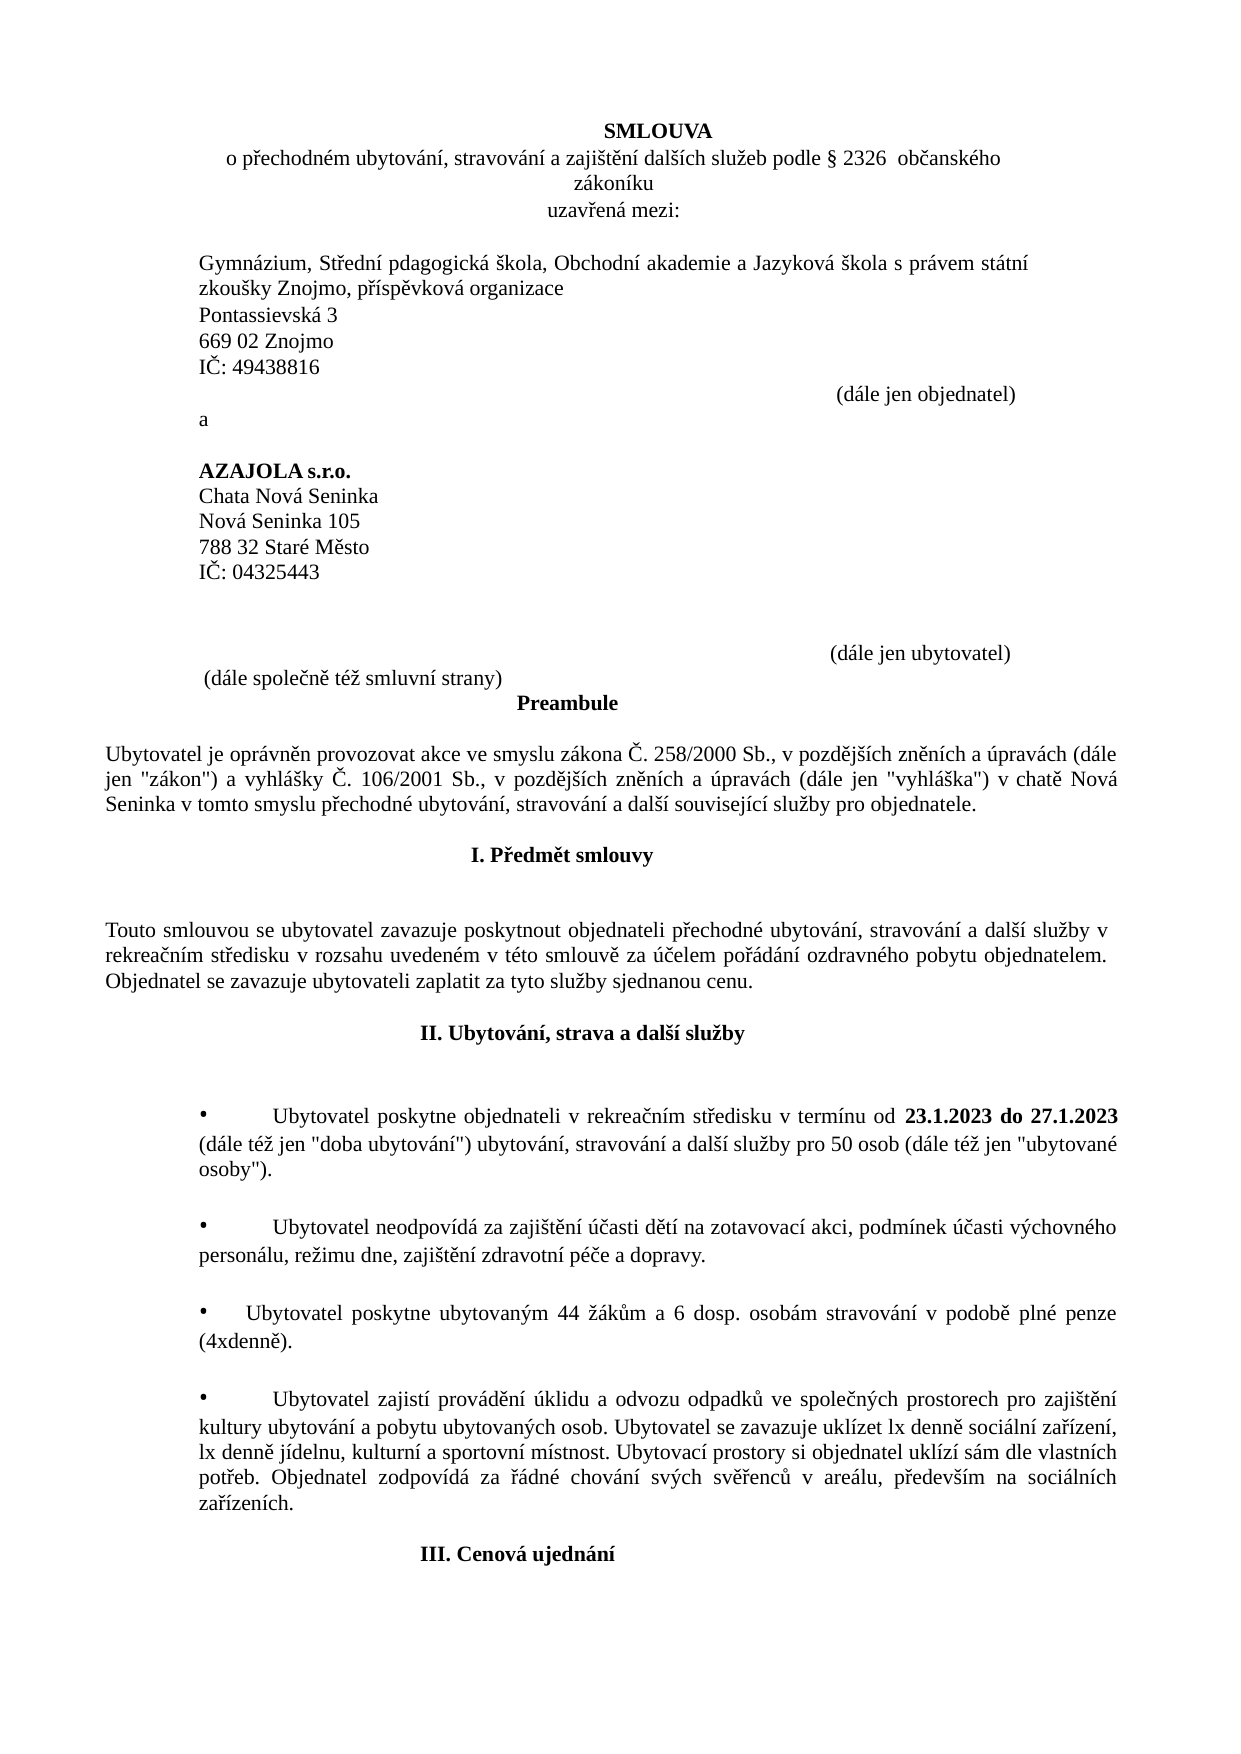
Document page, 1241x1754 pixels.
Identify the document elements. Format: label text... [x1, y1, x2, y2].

text uzavřená mezi: [198, 197, 1029, 222]
text Pontassievská 3 [199, 302, 1029, 327]
text Preambule [517, 690, 1118, 716]
text a [199, 406, 1117, 431]
text Ubytovatel je oprávněn provozovat akce ve smyslu zákona Č. 258/2000 Sb., v pozdějších zněních a úpravách (dále jen "zákon") a vyhlášky Č. 106/2001 Sb., v pozdějších zněních a úpravách (dále jen "vyhláška") v chatě Nová Seninka v tomto smyslu přechodné ubytování, stravování a další související služby pro objednatele. [105, 741, 1118, 816]
text II. Ubytování, strava a další služby [390, 1019, 1118, 1045]
text AZAJOLA s.r.o. [199, 458, 493, 483]
text IČ: 49438816 [199, 354, 1123, 379]
list Ubytovatel neodpovídá za zajištění účasti dětí na zotavovací akci, podmínek účasti výchovného personálu, režimu dne, zajištění zdravotní péče a dopravy. [199, 1208, 1118, 1267]
list Ubytovatel poskytne ubytovaným 44 žákům a 6 dosp. osobám stravování v podobě plné penze (4xdenně). [199, 1294, 1118, 1353]
text (dále jen ubytovatel) [830, 640, 1123, 665]
list Ubytovatel zajistí provádění úklidu a odvozu odpadků ve společných prostorech pro zajištění kultury ubytování a pobytu ubytovaných osob. Ubytovatel se zavazuje uklízet lx denně sociální zařízení, lx denně jídelnu, kulturní a sportovní místnost. Ubytovací prostory si objednatel uklízí sám dle vlastních potřeb. Objednatel zodpovídá za řádné chování svých svěřenců v areálu, především na sociálních zařízeních. [199, 1380, 1118, 1515]
text Nová Seninka 105 [199, 508, 582, 534]
text (dále jen objednatel) [831, 381, 1122, 406]
text o přechodném ubytování, stravování a zajištění dalších služeb podle § 2326 občanského zákoníku [198, 145, 1029, 195]
text Chata Nová Seninka [199, 483, 493, 508]
text (dále společně též smluvní strany) [105, 665, 1117, 690]
text Touto smlouvou se ubytovatel zavazuje poskytnout objednateli přechodné ubytování, stravování a další služby v rekreačním středisku v rozsahu uvedeném v této smlouvě za účelem pořádání ozdravného pobytu objednatelem. Objednatel se zavazuje ubytovateli zaplatit za tyto služby sjednanou cenu. [105, 917, 1109, 993]
text IČ: 04325443 [199, 559, 582, 584]
text I. Předmět smlouvy [471, 842, 1118, 867]
list Ubytovatel poskytne objednateli v rekreačním středisku v termínu od 23.1.2023 do 27.1.2023 (dále též jen "doba ubytování") ubytování, stravování a další služby pro 50 osob (dále též jen "ubytované osoby"). [199, 1097, 1118, 1181]
text III. Cenová ujednání [346, 1541, 1043, 1567]
text SMLOUVA [199, 118, 1117, 143]
text Gymnázium, Střední pdagogická škola, Obchodní akademie a Jazyková škola s právem státní zkoušky Znojmo, příspěvková organizace [199, 250, 1029, 300]
text 669 02 Znojmo [199, 328, 1029, 354]
text 788 32 Staré Město [199, 534, 582, 559]
